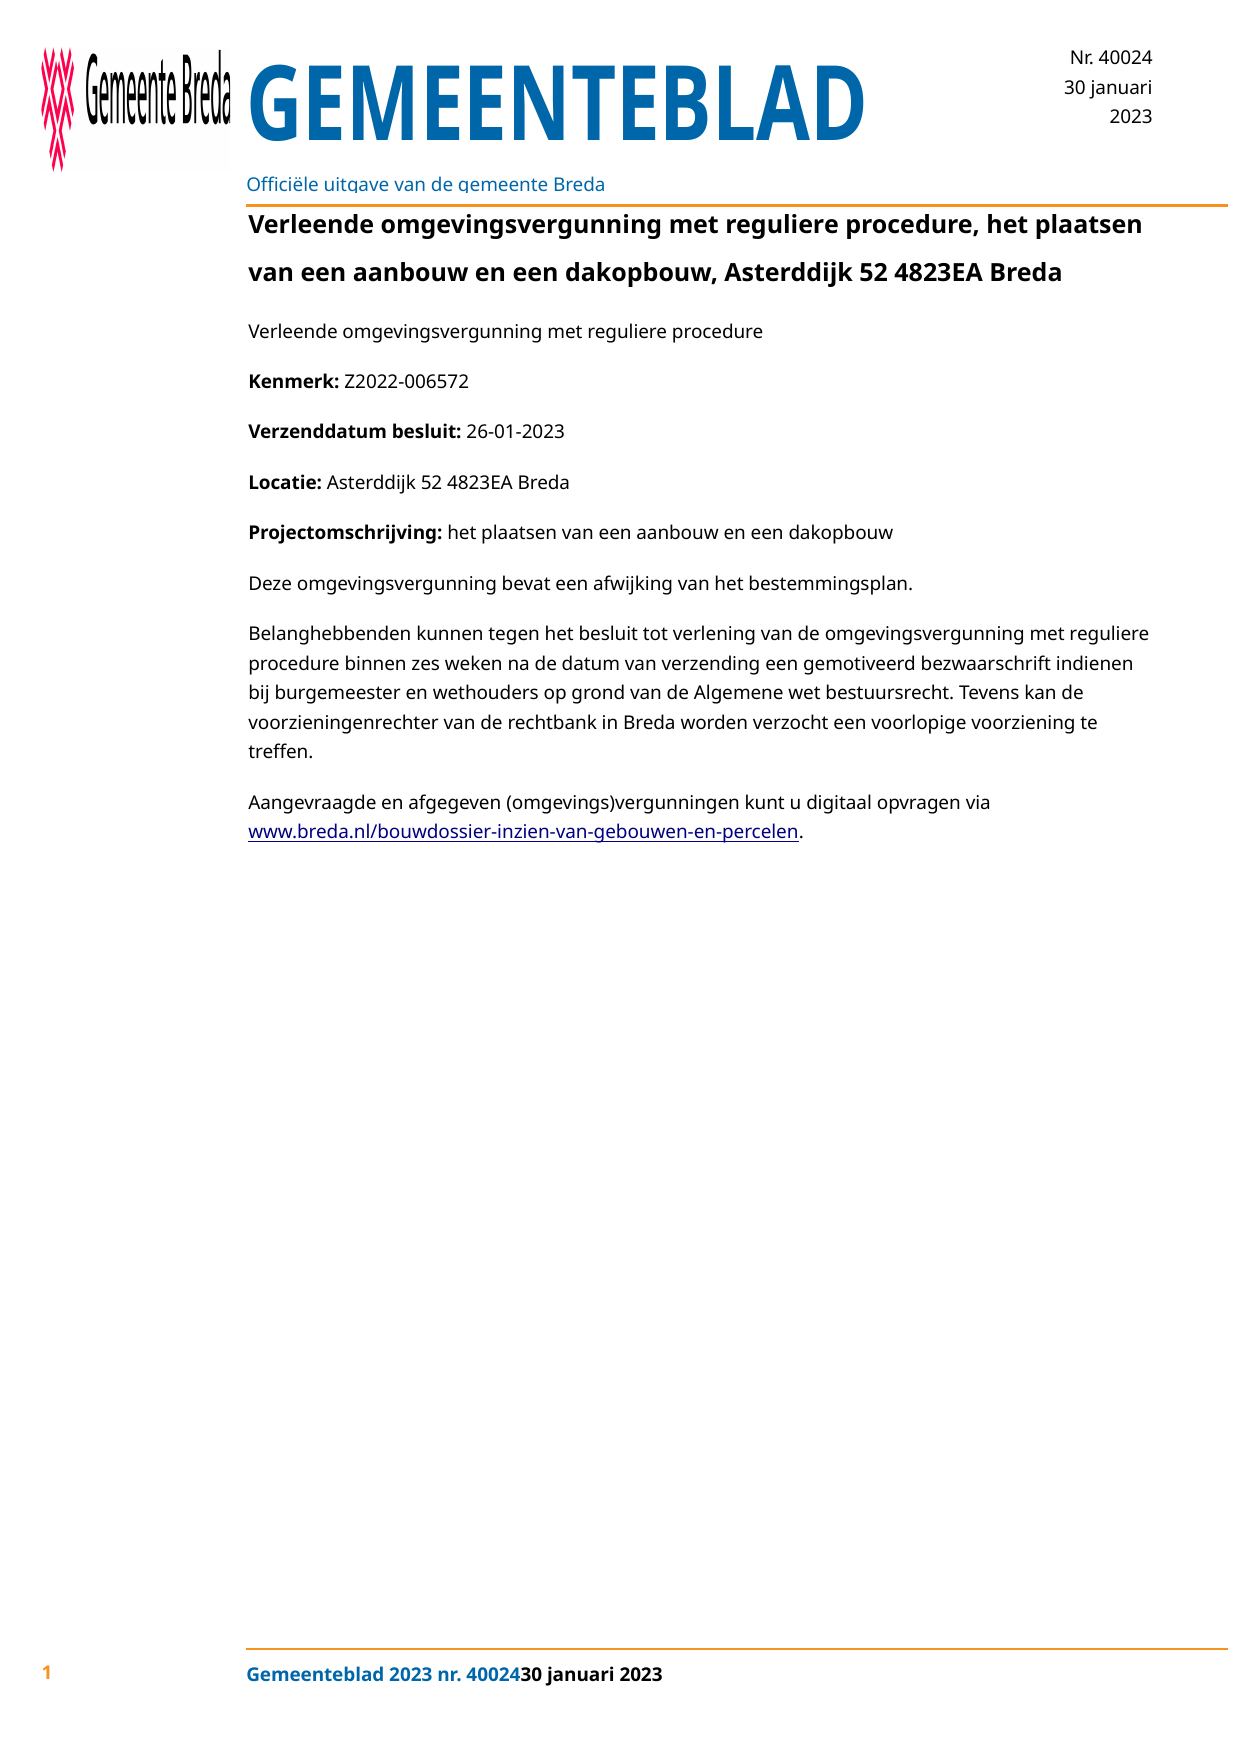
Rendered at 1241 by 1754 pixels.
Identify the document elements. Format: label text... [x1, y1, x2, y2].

text Verleende omgevingsvergunning met reguliere procedure, het plaatsen van een aanbouw en een dakopbouw, Asterddijk 52 4823EA Breda [248, 207, 1152, 288]
text Projectomschrijving: het plaatsen van een aanbouw en een dakopbouw [248, 519, 1152, 545]
text Deze omgevingsvergunning bevat een afwijking van het bestemmingsplan. [248, 570, 1152, 596]
picture [41, 47, 231, 172]
text Belanghebbenden kunnen tegen het besluit tot verlening van de omgevingsvergunning met reguliere procedure binnen zes weken na de datum van verzending een gemotiveerd bezwaarschrift indienen bij burgemeester en wethouders op grond van de Algemene wet bestuursrecht. Tevens kan de voorzieningenrechter van de rechtbank in Breda worden verzocht een voorlopige voorziening te treffen. [248, 620, 1152, 764]
text Locatie: Asterddijk 52 4823EA Breda [248, 469, 1152, 495]
text Kenmerk: Z2022-006572 [248, 368, 1152, 394]
text Verleende omgevingsvergunning met reguliere procedure [248, 318, 1152, 344]
text Verzenddatum besluit: 26-01-2023 [248, 419, 1152, 444]
text Aangevraagde en afgegeven (omgevings)vergunningen kunt u digitaal opvragen via www.breda.nl/bouwdossier-inzien-van-gebouwen-en-percelen. [248, 789, 1152, 844]
